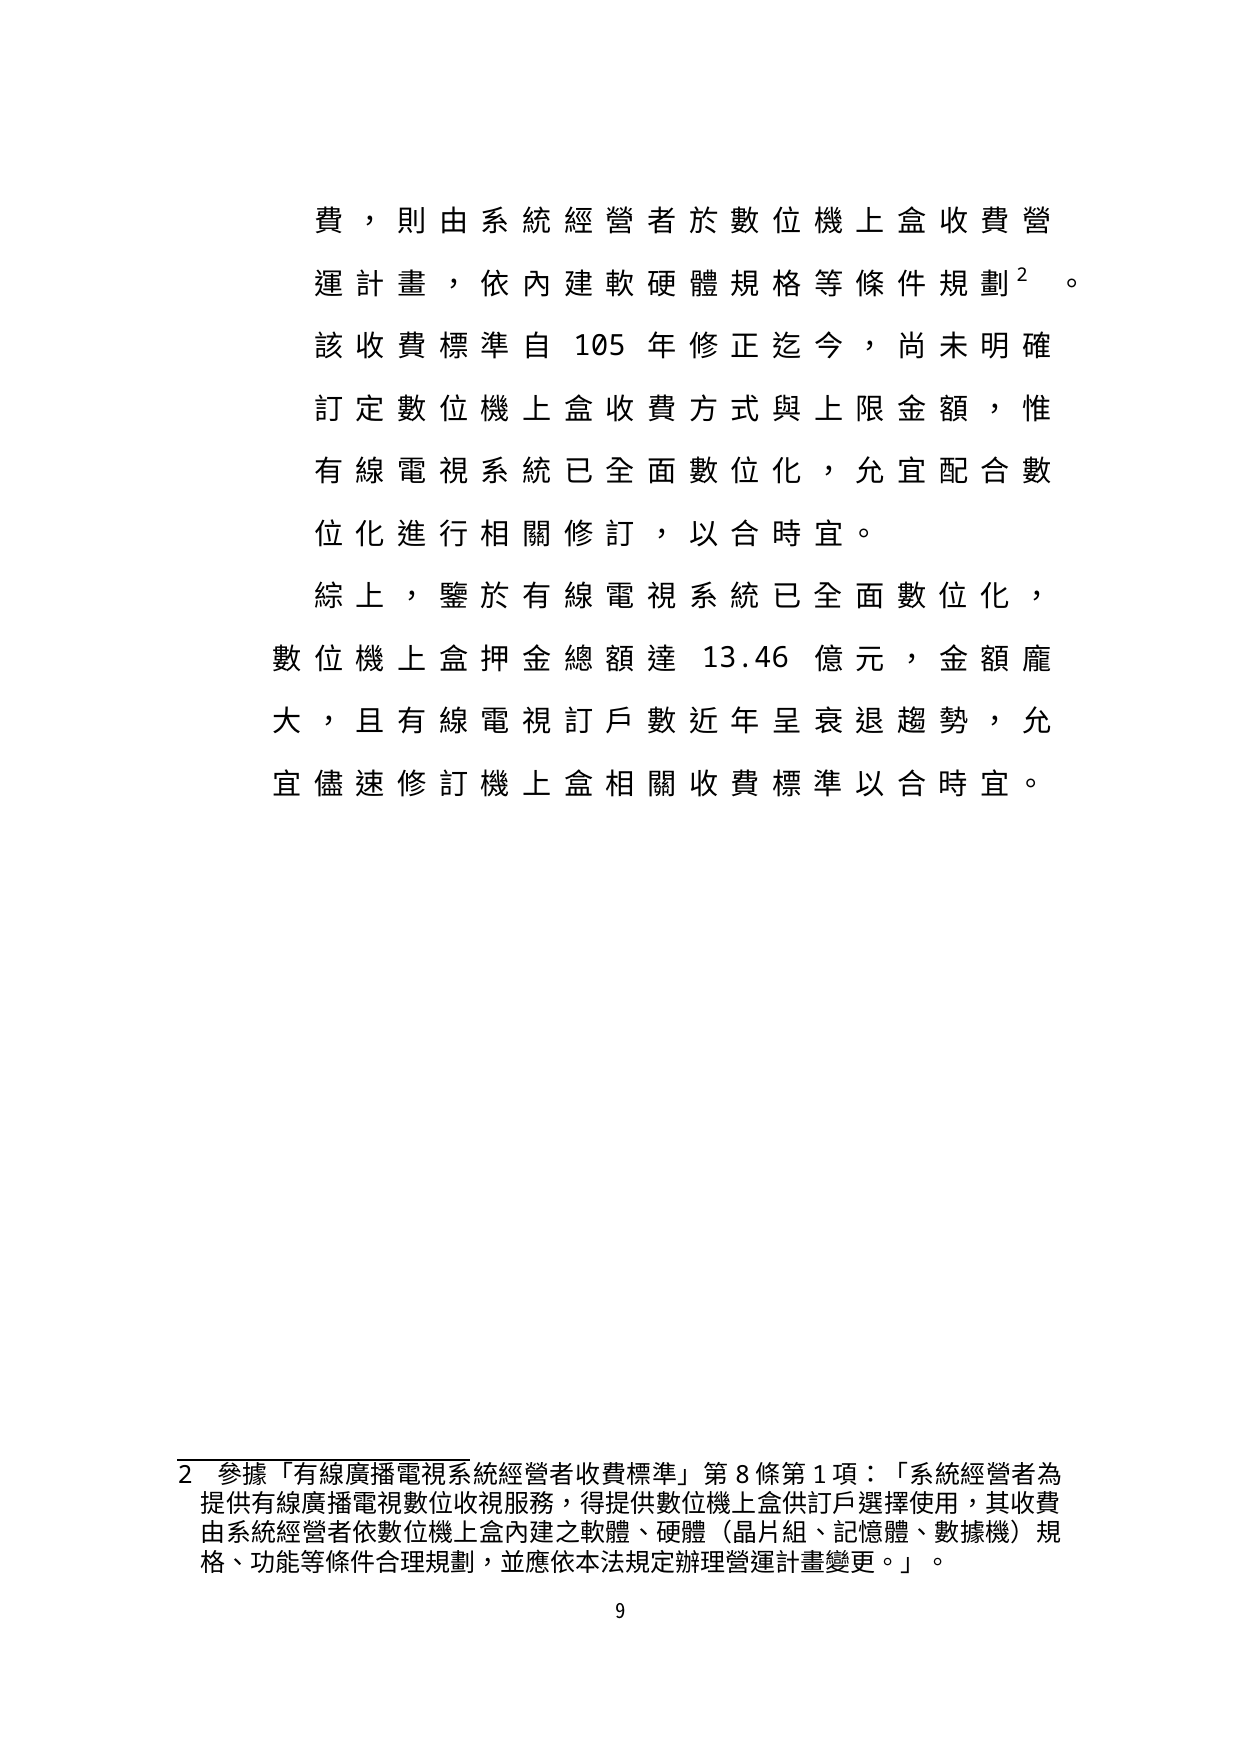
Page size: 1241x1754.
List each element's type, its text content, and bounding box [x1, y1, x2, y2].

text 綜上，鑒於有線電視系統已全面數位化，數位機上盒押金總額達13.46億元，金額龐大，且有線電視訂戶數近年呈衰退趨勢，允宜儘速修訂機上盒相關收費標準以合時宜。 [242, 552, 1058, 802]
text 參據「有線廣播電視系統經營者收費標準」第8條第1項：「系統經營者為提供有線廣播電視數位收視服務，得提供數位機上盒供訂戶選擇使用，其收費由系統經營者依數位機上盒內建之軟體、硬體（晶片組、記憶體、數據機）規格、功能等條件合理規劃，並應依本法規定辦理營運計畫變更。」。 [177, 1460, 1063, 1577]
text 「有線廣播電視系統經營者收費標準」訂有系統經營者提供訂戶使用類比機上盒之方式及收費上限，而數位機上盒之收費，則由系統經營者於數位機上盒收費營運計畫，依內建軟硬體規格等條件規劃。該收費標準自105年修正迄今，尚未明確訂定數位機上盒收費方式與上限金額，惟有線電視系統已全面數位化，允宜配合數位化進行相關修訂，以合時宜。 [271, 177, 1058, 552]
